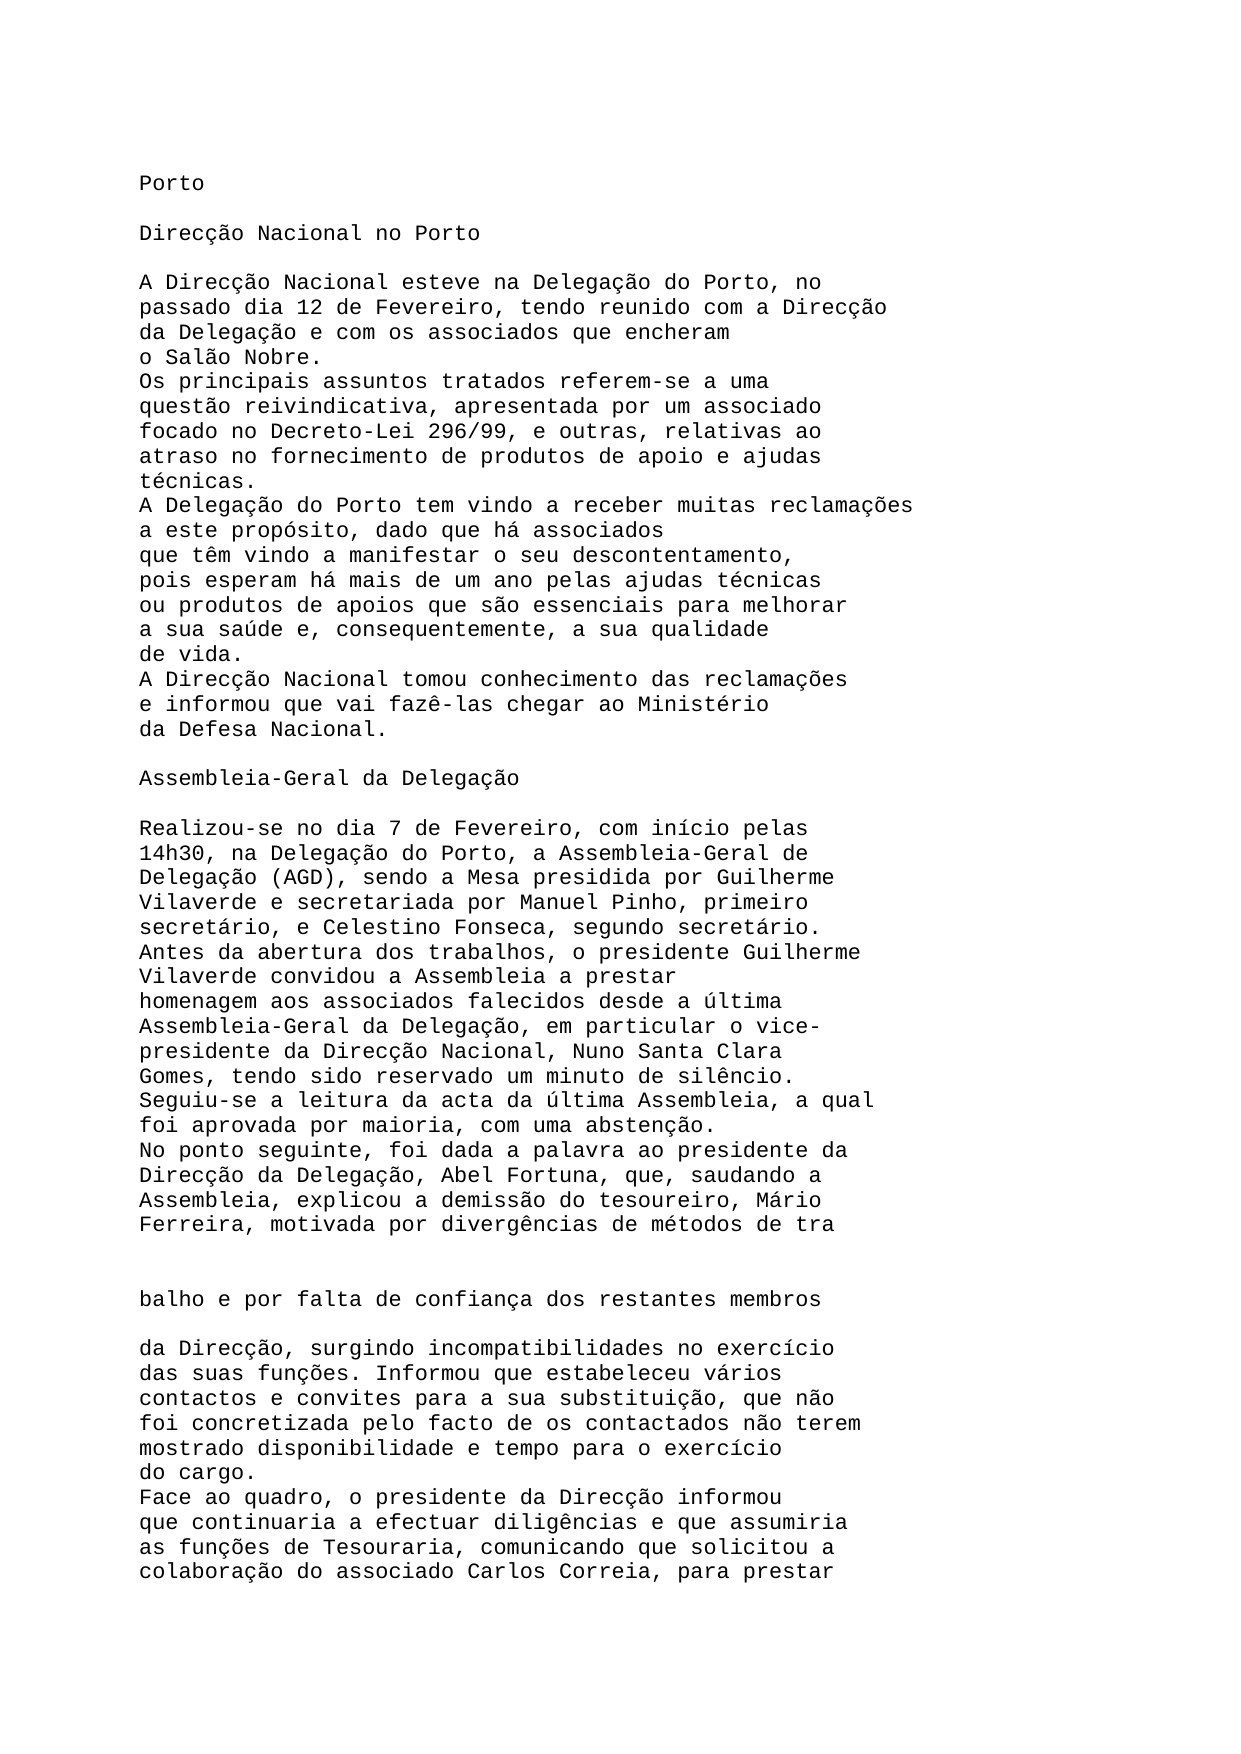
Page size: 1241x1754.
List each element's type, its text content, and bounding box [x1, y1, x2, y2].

text mostrado disponibilidade e tempo para o exercício [139, 1437, 1101, 1462]
text das suas funções. Informou que estabeleceu vários [139, 1362, 1101, 1387]
text focado no Decreto-Lei 296/99, e outras, relativas ao [139, 420, 1101, 445]
text questão reivindicativa, apresentada por um associado [139, 396, 1101, 420]
text Gomes, tendo sido reservado um minuto de silêncio. [139, 1065, 1101, 1090]
text A Delegação do Porto tem vindo a receber muitas reclamações [139, 495, 1101, 519]
text pois esperam há mais de um ano pelas ajudas técnicas [139, 569, 1101, 594]
text Ferreira, motivada por divergências de métodos de tra [139, 1214, 1101, 1238]
text que têm vindo a manifestar o seu descontentamento, [139, 544, 1101, 569]
text da Direcção, surgindo incompatibilidades no exercício [139, 1338, 1101, 1362]
text Assembleia-Geral da Delegação, em particular o vice- [139, 1015, 1101, 1040]
text que continuaria a efectuar diligências e que assumiria [139, 1511, 1101, 1536]
text Assembleia-Geral da Delegação [139, 767, 1101, 792]
text balho e por falta de confiança dos restantes membros [139, 1288, 1101, 1313]
text Porto [139, 172, 1101, 197]
text Antes da abertura dos trabalhos, o presidente Guilherme [139, 941, 1101, 966]
text atraso no fornecimento de produtos de apoio e ajudas [139, 445, 1101, 470]
text A Direcção Nacional tomou conhecimento das reclamações [139, 668, 1101, 693]
text da Delegação e com os associados que encheram [139, 321, 1101, 346]
text Seguiu-se a leitura da acta da última Assembleia, a qual [139, 1090, 1101, 1114]
text secretário, e Celestino Fonseca, segundo secretário. [139, 916, 1101, 941]
text Vilaverde convidou a Assembleia a prestar [139, 966, 1101, 991]
text 14h30, na Delegação do Porto, a Assembleia-Geral de [139, 842, 1101, 867]
text Face ao quadro, o presidente da Direcção informou [139, 1486, 1101, 1511]
text ou produtos de apoios que são essenciais para melhorar [139, 594, 1101, 619]
text Direcção Nacional no Porto [139, 222, 1101, 247]
text Direcção da Delegação, Abel Fortuna, que, saudando a [139, 1164, 1101, 1189]
text as funções de Tesouraria, comunicando que solicitou a [139, 1536, 1101, 1561]
text Delegação (AGD), sendo a Mesa presidida por Guilherme [139, 867, 1101, 891]
text de vida. [139, 643, 1101, 668]
text contactos e convites para a sua substituição, que não [139, 1387, 1101, 1412]
text o Salão Nobre. [139, 346, 1101, 371]
text Os principais assuntos tratados referem-se a uma [139, 371, 1101, 396]
text passado dia 12 de Fevereiro, tendo reunido com a Direcção [139, 296, 1101, 321]
text presidente da Direcção Nacional, Nuno Santa Clara [139, 1040, 1101, 1065]
text Vilaverde e secretariada por Manuel Pinho, primeiro [139, 891, 1101, 916]
text homenagem aos associados falecidos desde a última [139, 991, 1101, 1015]
text técnicas. [139, 470, 1101, 495]
text No ponto seguinte, foi dada a palavra ao presidente da [139, 1139, 1101, 1164]
text foi concretizada pelo facto de os contactados não terem [139, 1412, 1101, 1437]
text a este propósito, dado que há associados [139, 519, 1101, 544]
text a sua saúde e, consequentemente, a sua qualidade [139, 619, 1101, 643]
text do cargo. [139, 1462, 1101, 1486]
text A Direcção Nacional esteve na Delegação do Porto, no [139, 272, 1101, 296]
text e informou que vai fazê-las chegar ao Ministério [139, 693, 1101, 718]
text colaboração do associado Carlos Correia, para prestar [139, 1561, 1101, 1586]
text Realizou-se no dia 7 de Fevereiro, com início pelas [139, 817, 1101, 842]
text foi aprovada por maioria, com uma abstenção. [139, 1114, 1101, 1139]
text Assembleia, explicou a demissão do tesoureiro, Mário [139, 1189, 1101, 1214]
text da Defesa Nacional. [139, 718, 1101, 743]
